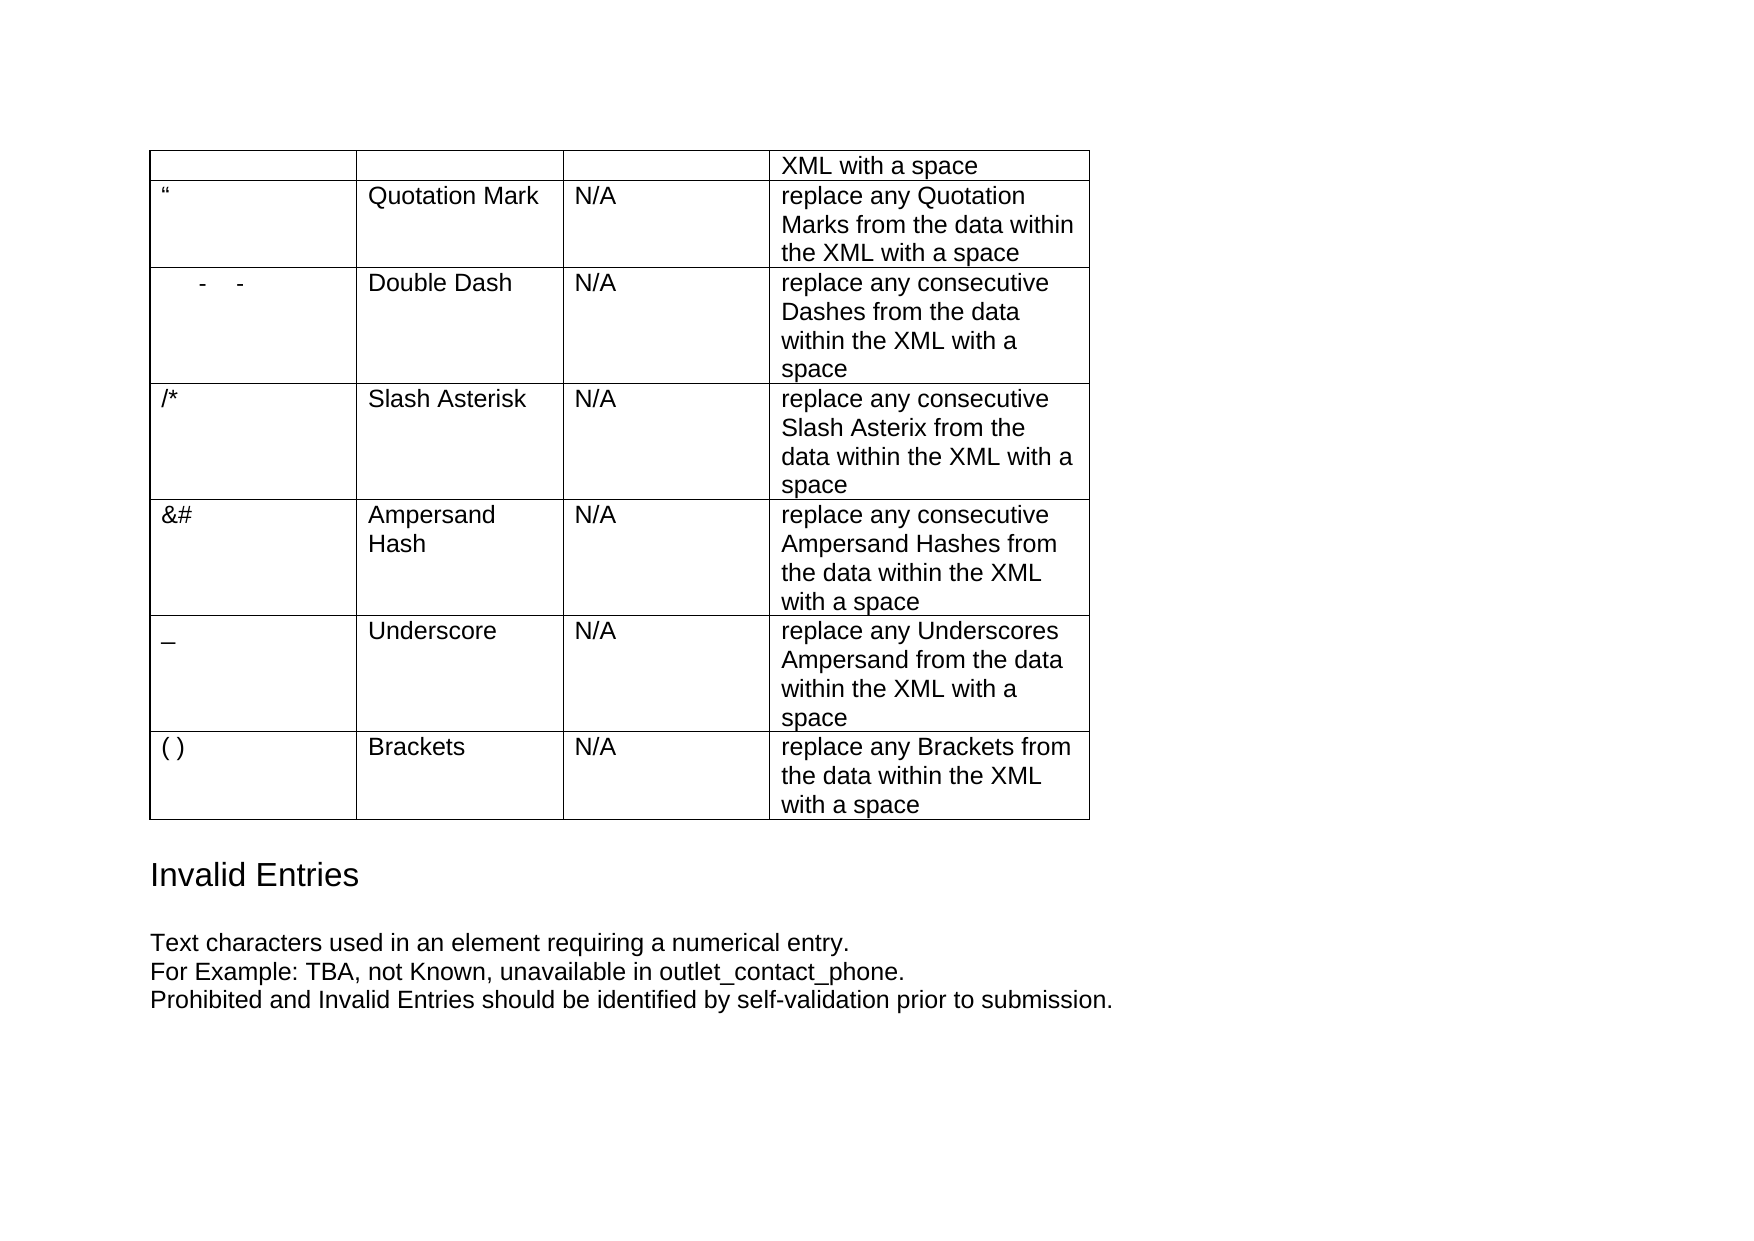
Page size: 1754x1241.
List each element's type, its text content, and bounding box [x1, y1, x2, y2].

table_cell Slash Asterisk [357, 384, 563, 499]
table_cell Ampersand Hash [357, 500, 563, 615]
table_cell replace any Underscores Ampersand from the data within the XML with a space [770, 616, 1089, 731]
table_cell replace any Quotation Marks from the data within the XML with a space [770, 181, 1089, 267]
text Text characters used in an element requiring a numerical entry. [150, 899, 1604, 957]
table_cell Underscore [357, 616, 563, 731]
table_cell replace any consecutive Ampersand Hashes from the data within the XML with a space [770, 500, 1089, 615]
table_cell - [151, 268, 356, 383]
table_cell ( ) [151, 732, 356, 818]
table_cell [151, 151, 356, 180]
table_cell N/A [564, 732, 769, 818]
text Prohibited and Invalid Entries should be identified by self-validation prior to submission. [150, 986, 1604, 1014]
table_cell [357, 151, 563, 180]
table_cell replace any consecutive Dashes from the data within the XML with a space [770, 268, 1089, 383]
table_cell N/A [564, 500, 769, 615]
table_cell N/A [564, 616, 769, 731]
table_cell XML with a space [770, 151, 1089, 180]
table_cell Quotation Mark [357, 181, 563, 267]
table_cell “ [151, 181, 356, 267]
table_cell replace any consecutive Slash Asterix from the data within the XML with a space [770, 384, 1089, 499]
table_cell N/A [564, 384, 769, 499]
table_cell N/A [564, 181, 769, 267]
table_cell /* [151, 384, 356, 499]
text For Example: TBA, not Known, unavailable in outlet_contact_phone. [150, 957, 1604, 986]
table_cell [564, 151, 769, 180]
table_cell replace any Brackets from the data within the XML with a space [770, 732, 1089, 818]
table_cell _ [151, 616, 356, 731]
table_cell Brackets [357, 732, 563, 818]
table_cell Double Dash [357, 268, 563, 383]
subtitle Invalid Entries [150, 854, 1604, 893]
table_cell N/A [564, 268, 769, 383]
table_cell &# [151, 500, 356, 615]
